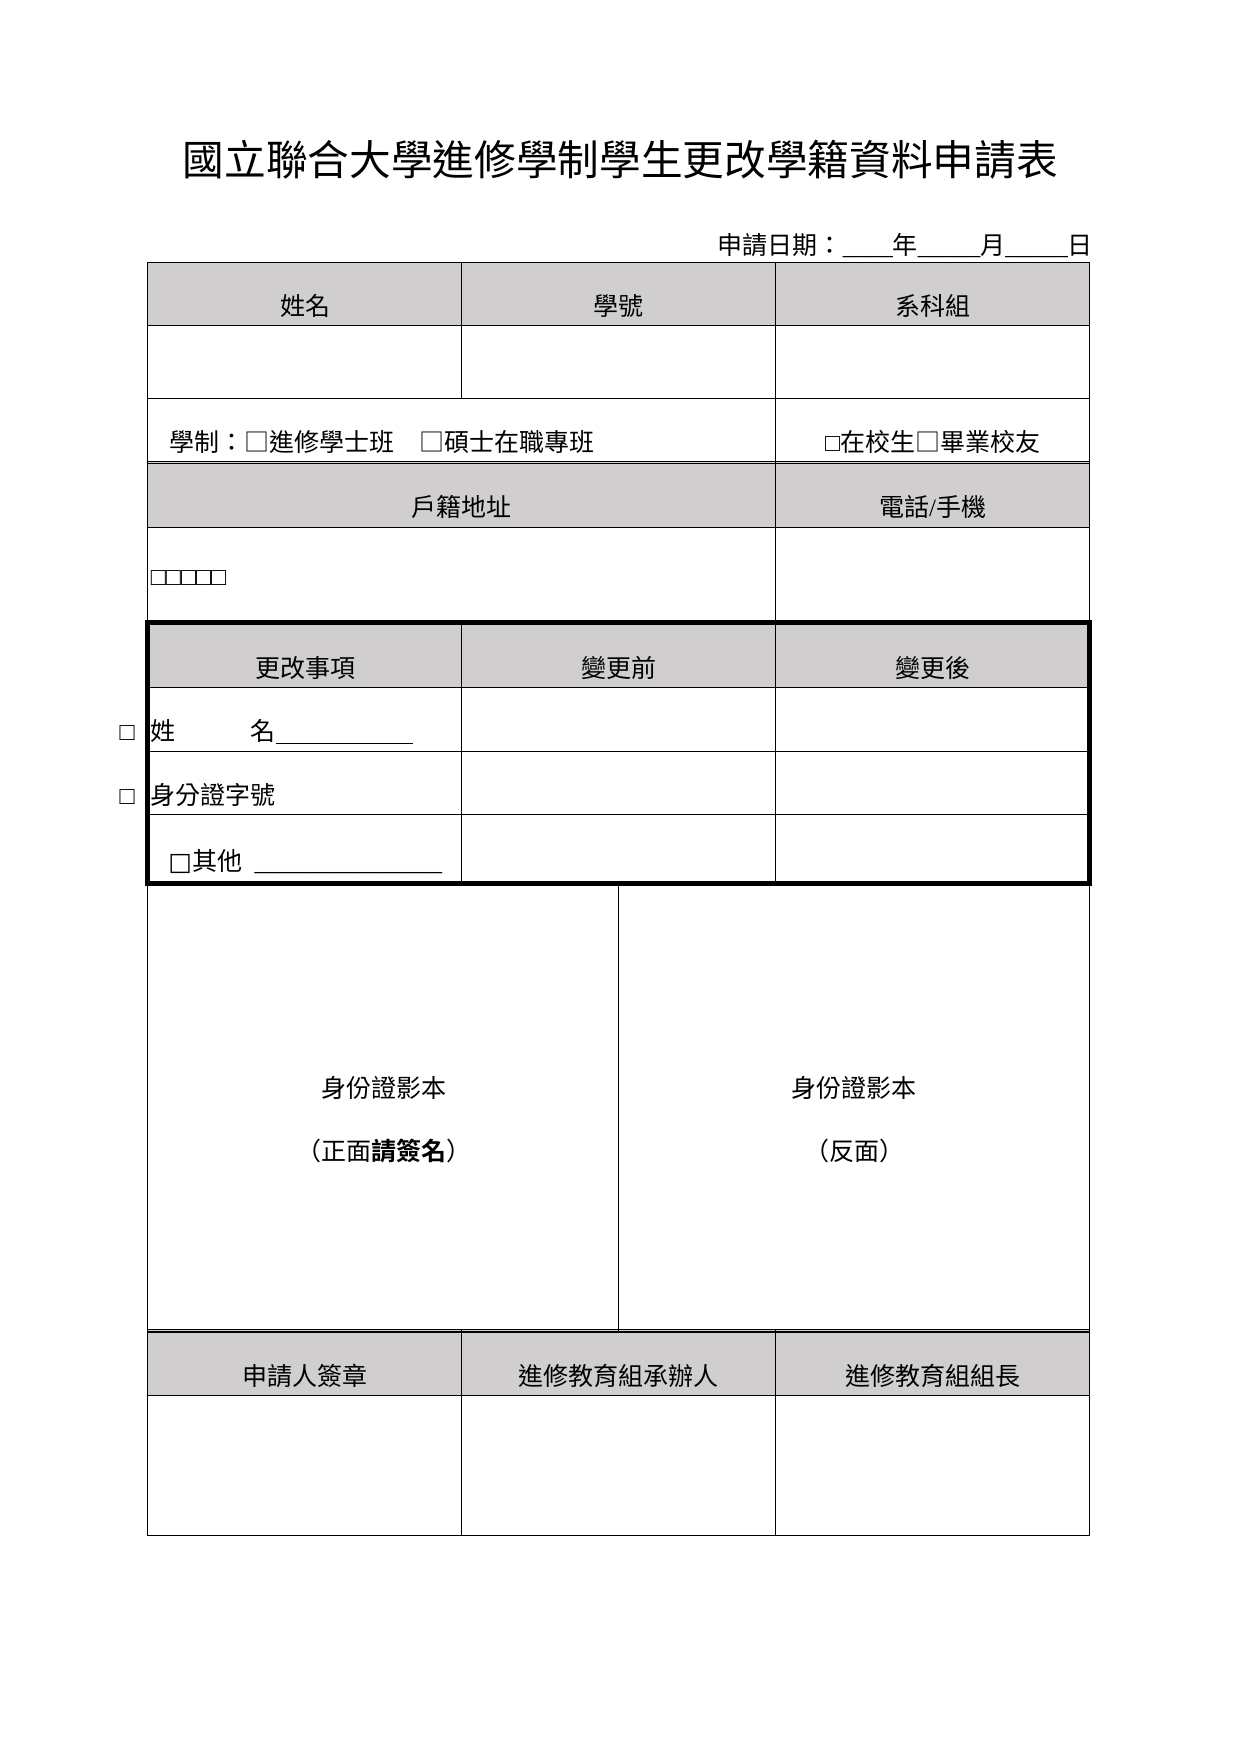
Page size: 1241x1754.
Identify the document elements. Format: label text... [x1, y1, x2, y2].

table_cell 更改事項 [150, 625, 461, 687]
table_cell [462, 752, 775, 814]
table_header 姓名 [148, 263, 461, 325]
text 國立聯合大學進修學制學生更改學籍資料申請表 [148, 127, 1092, 187]
table_cell 申請人簽章 [148, 1333, 461, 1395]
text 申請日期：____年_____月_____日 [148, 226, 1092, 262]
table_cell [148, 326, 461, 397]
table_cell 變更後 [776, 625, 1087, 687]
table_header 系科組 [776, 263, 1089, 325]
table_cell 學制：□進修學士班 □碩士在職專班 [148, 399, 775, 461]
table_cell [148, 1396, 461, 1534]
table_cell 身份證影本 （正面請簽名） [148, 886, 618, 1329]
table_cell 戶籍地址 [148, 464, 775, 527]
table_cell [776, 326, 1089, 397]
table_cell 電話/手機 [776, 464, 1089, 527]
table_cell 身分證字號 [150, 752, 461, 814]
table_cell [776, 752, 1087, 814]
table_header 學號 [462, 263, 775, 325]
table_cell [776, 815, 1087, 881]
table_cell 姓 名 [150, 688, 461, 751]
table_cell [462, 326, 775, 397]
table_cell 進修教育組組長 [776, 1333, 1089, 1395]
table_cell 身份證影本 （反面） [619, 886, 1089, 1329]
table_cell [776, 528, 1089, 620]
table_cell [776, 688, 1087, 751]
table_cell 進修教育組承辦人 [462, 1333, 775, 1395]
table_cell [462, 688, 775, 751]
table_cell □□□□□ [148, 528, 775, 620]
table_cell 變更前 [462, 625, 775, 687]
table_cell □其他 _______________ [150, 815, 461, 881]
table_cell □在校生□畢業校友 [776, 399, 1089, 461]
table_cell [462, 1396, 775, 1534]
table_cell [462, 815, 775, 881]
table_cell [776, 1396, 1089, 1534]
